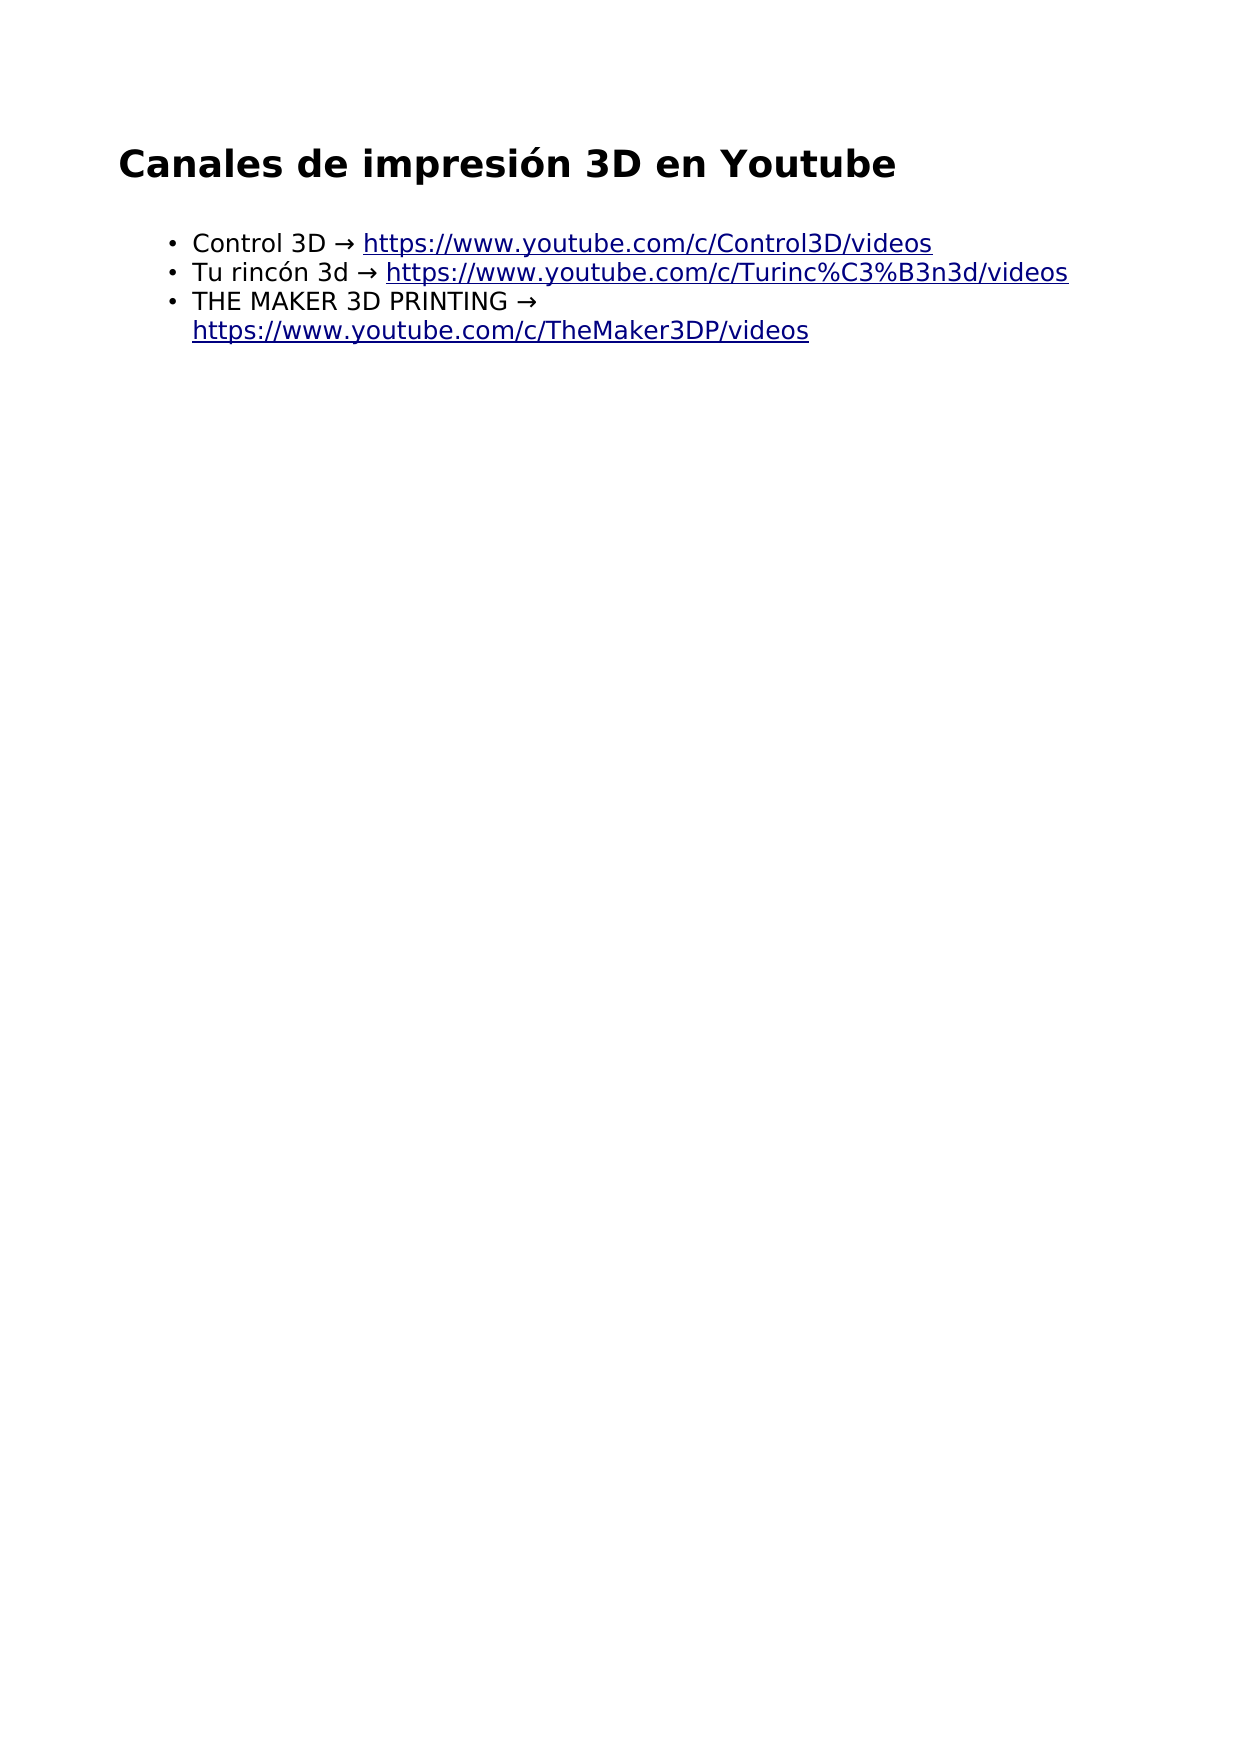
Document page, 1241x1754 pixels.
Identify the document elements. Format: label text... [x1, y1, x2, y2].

subtitle Canales de impresión 3D en Youtube [118, 143, 1122, 187]
list Control 3D → https://www.youtube.com/c/Control3D/videos [177, 229, 1122, 258]
list THE MAKER 3D PRINTING → https://www.youtube.com/c/TheMaker3DP/videos [177, 287, 1122, 345]
list Tu rincón 3d → https://www.youtube.com/c/Turinc%C3%B3n3d/videos [177, 258, 1122, 287]
